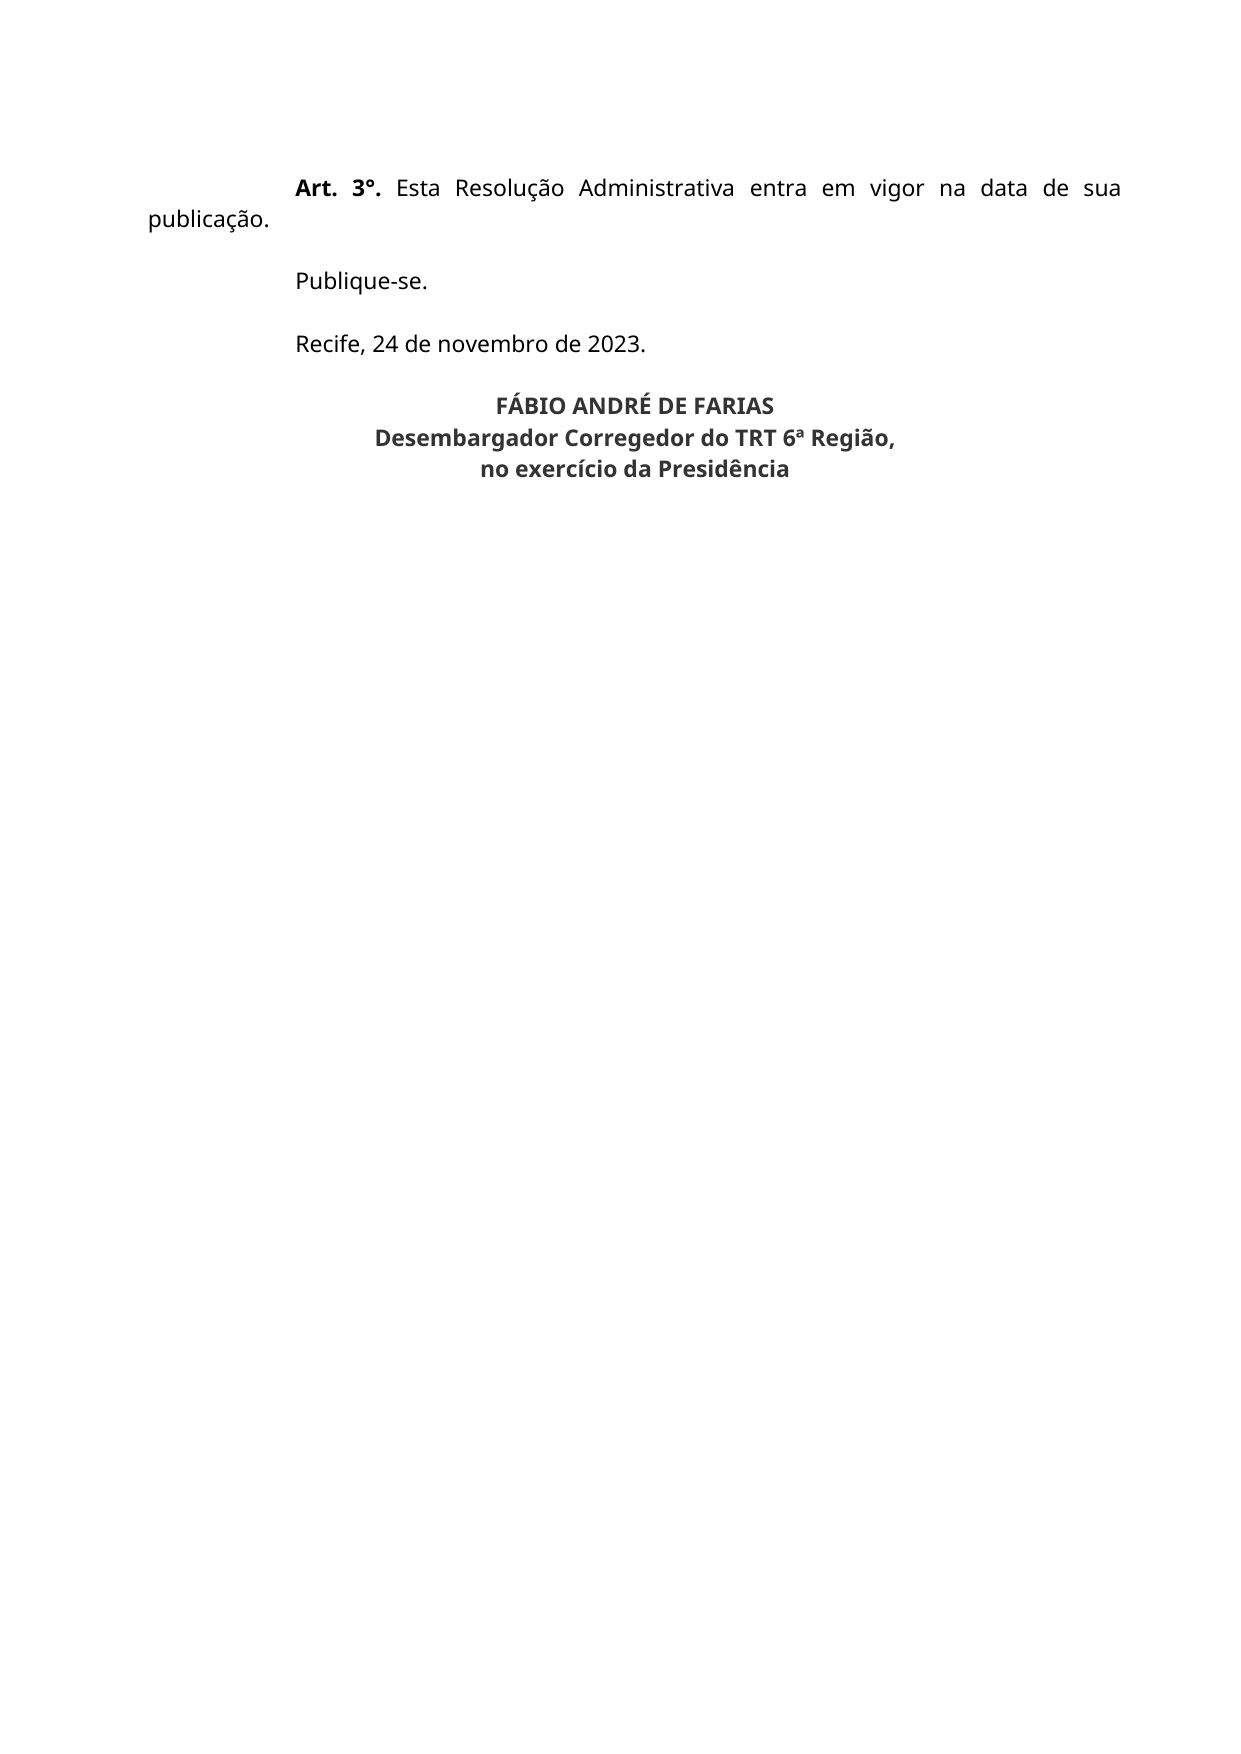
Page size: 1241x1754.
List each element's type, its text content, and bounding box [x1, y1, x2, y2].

text Art. 3°. Esta Resolução Administrativa entra em vigor na data de sua publicação. [148, 172, 1122, 234]
text FÁBIO ANDRÉ DE FARIAS [148, 390, 1122, 422]
text Recife, 24 de novembro de 2023. [148, 328, 1122, 359]
text Publique-se. [148, 265, 1122, 297]
text no exercício da Presidência [148, 453, 1122, 484]
text Desembargador Corregedor do TRT 6ª Região, [148, 422, 1122, 453]
